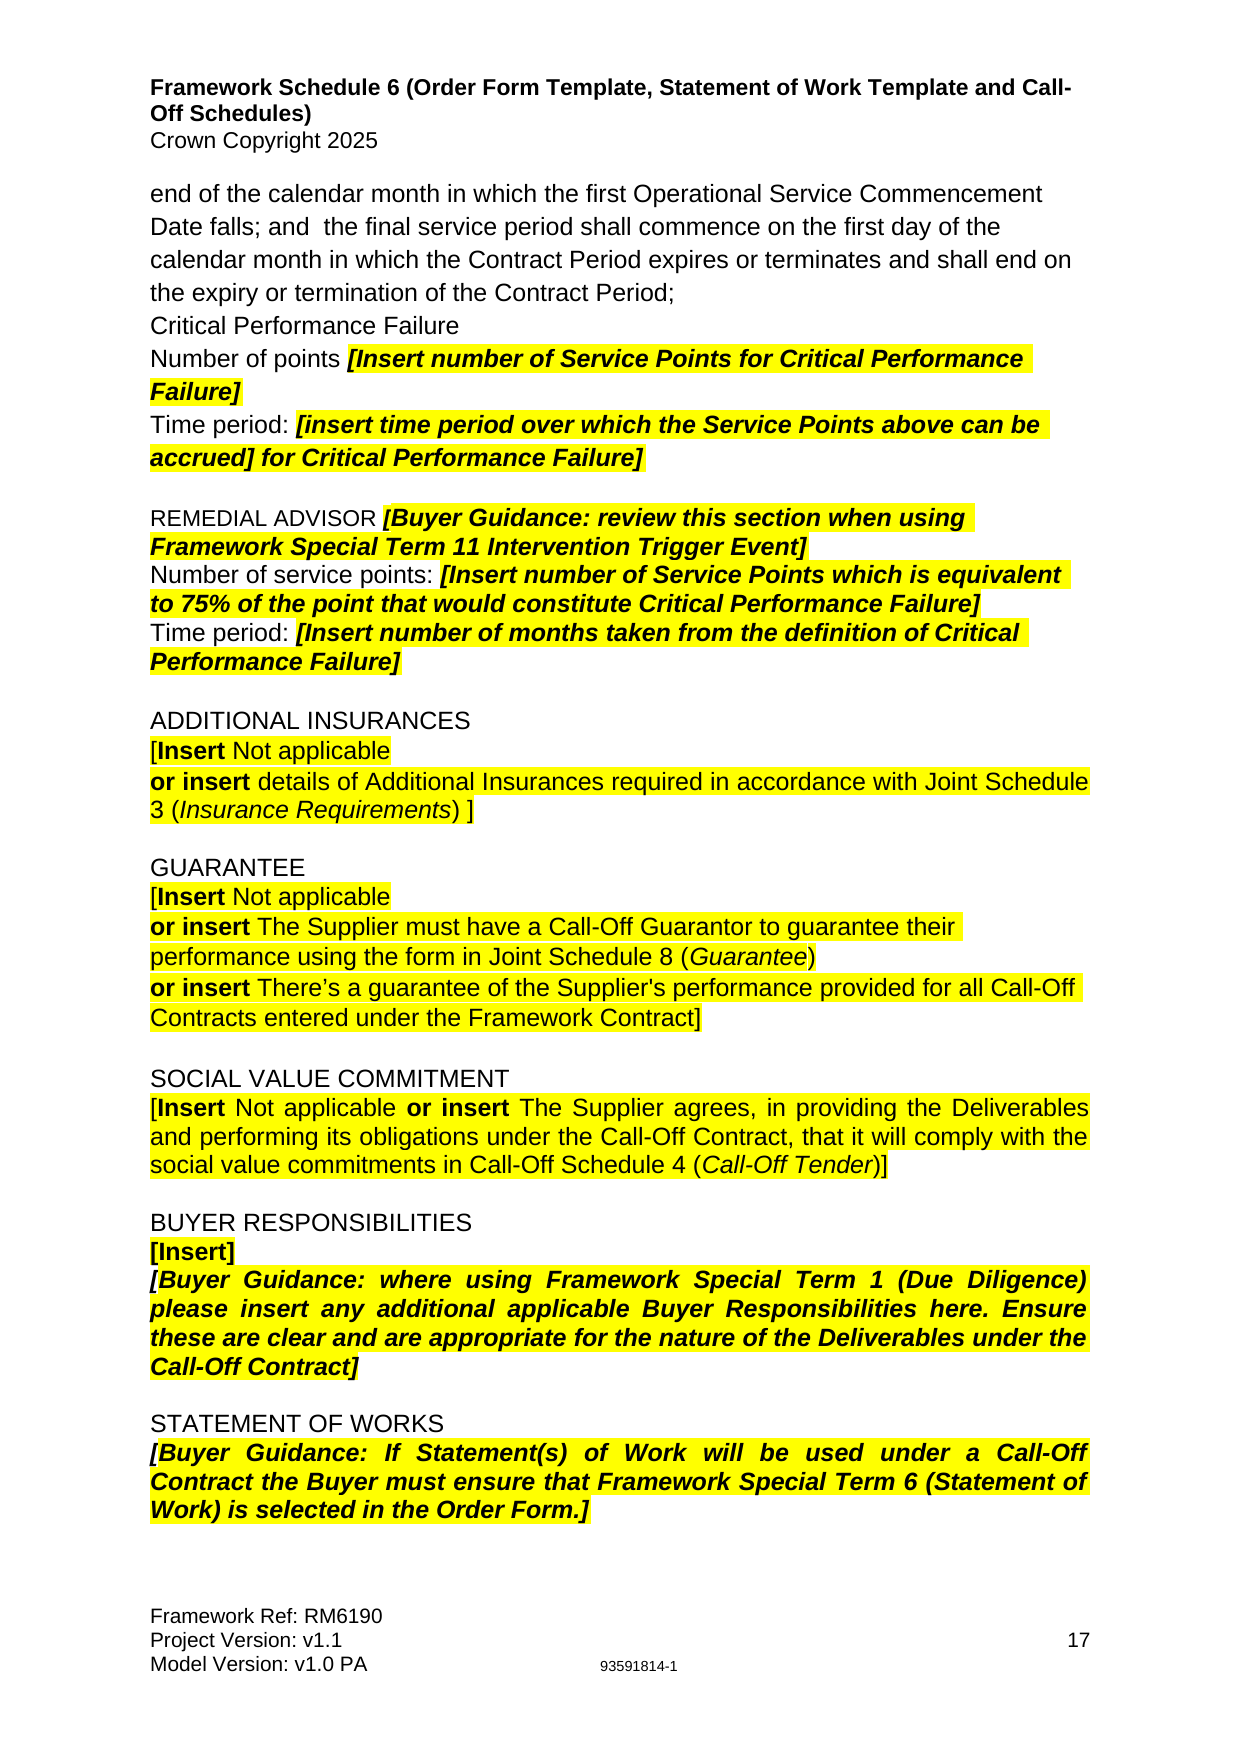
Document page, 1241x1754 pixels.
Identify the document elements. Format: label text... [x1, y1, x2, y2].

text or insert There’s a guarantee of the Supplier's performance provided for all Call-Off Contracts entered under the Framework Contract] [150, 973, 1090, 1032]
text [Buyer Guidance: If Statement(s) of Work will be used under a Call-Off Contract the Buyer must ensure that Framework Special Term 6 (Statement of Work) is selected in the Order Form.] [150, 1438, 1090, 1524]
text Number of points [Insert number of Service Points for Critical Performance Failure] [150, 344, 1090, 406]
text [Insert] [150, 1237, 1090, 1265]
text BUYER RESPONSIBILITIES [150, 1208, 1090, 1237]
text Critical Performance Failure [150, 311, 1090, 340]
text end of the calendar month in which the first Operational Service Commencement Date falls; and the final service period shall commence on the first day of the calendar month in which the Contract Period expires or terminates and shall end on the expiry or termination of the Contract Period; [150, 179, 1090, 307]
text or insert details of Additional Insurances required in accordance with Joint Schedule 3 (Insurance Requirements) ] [150, 767, 1090, 824]
text or insert The Supplier must have a Call-Off Guarantor to guarantee their performance using the form in Joint Schedule 8 (Guarantee) [150, 912, 1090, 971]
text [Insert Not applicable [150, 882, 1090, 910]
text SOCIAL VALUE COMMITMENT [150, 1064, 1090, 1093]
text Time period: [Insert number of months taken from the definition of Critical Performance Failure] [150, 618, 1090, 675]
text Time period: [insert time period over which the Service Points above can be accrued] for Critical Performance Failure] [150, 410, 1090, 472]
text REMEDIAL ADVISOR [Buyer Guidance: review this section when using Framework Special Term 11 Intervention Trigger Event] [150, 503, 1090, 560]
text Number of service points: [Insert number of Service Points which is equivalent to 75% of the point that would constitute Critical Performance Failure] [150, 560, 1090, 618]
text STATEMENT OF WORKS [150, 1409, 1090, 1438]
text GUARANTEE [150, 853, 1090, 882]
text [Insert Not applicable or insert The Supplier agrees, in providing the Deliverables and performing its obligations under the Call-Off Contract, that it will comply with the social value commitments in Call-Off Schedule 4 (Call-Off Tender)] [150, 1093, 1090, 1179]
text ADDITIONAL INSURANCES [150, 706, 1090, 734]
text [Buyer Guidance: where using Framework Special Term 1 (Due Diligence) please insert any additional applicable Buyer Responsibilities here. Ensure these are clear and are appropriate for the nature of the Deliverables under the Call-Off Contract] [150, 1265, 1090, 1380]
text [Insert Not applicable [150, 736, 1090, 765]
